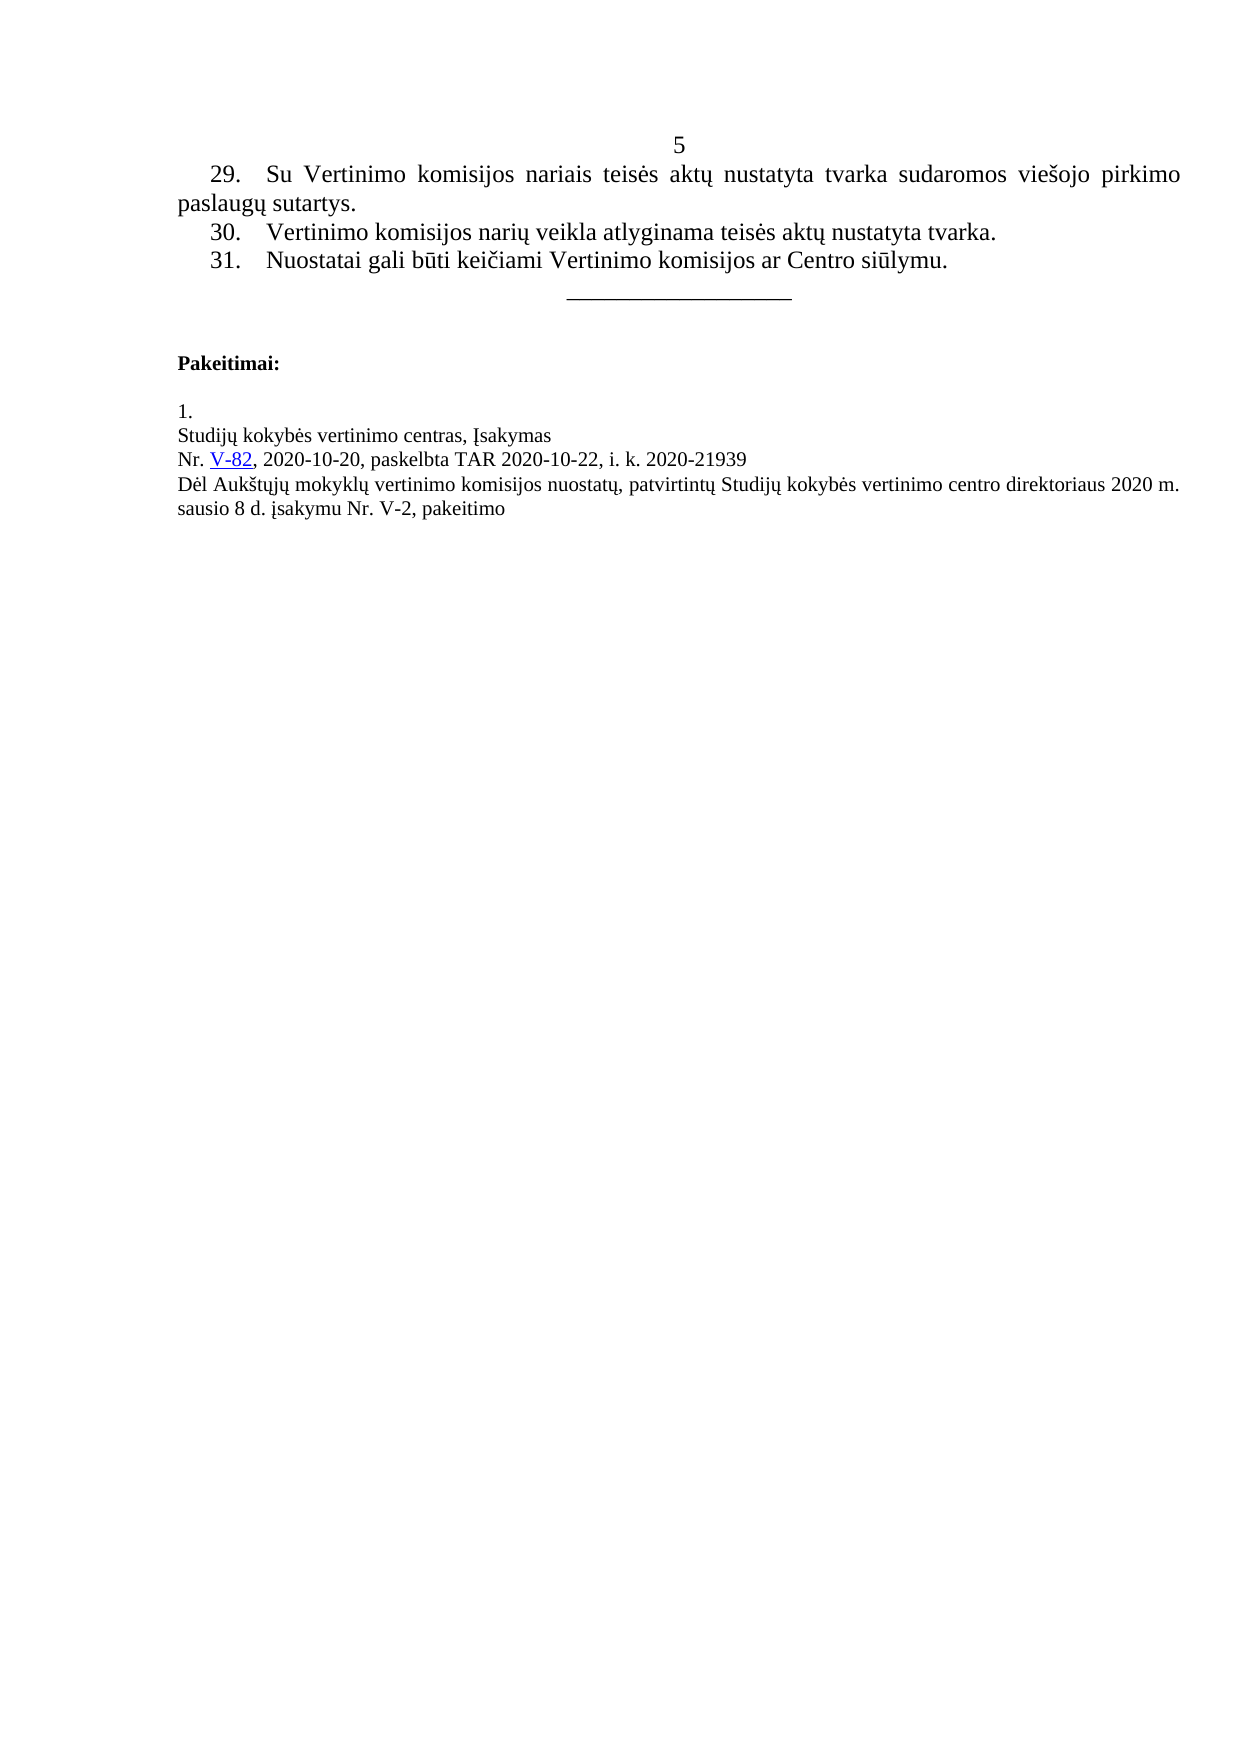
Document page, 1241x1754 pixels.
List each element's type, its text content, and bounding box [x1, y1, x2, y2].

text 29. Su Vertinimo komisijos nariais teisės aktų nustatyta tvarka sudaromos viešojo pirkimo paslaugų sutartys. [177, 159, 1181, 217]
text 1. [177, 399, 1181, 423]
text 31. Nuostatai gali būti keičiami Vertinimo komisijos ar Centro siūlymu. [177, 246, 1181, 274]
text Dėl Aukštųjų mokyklų vertinimo komisijos nuostatų, patvirtintų Studijų kokybės vertinimo centro direktoriaus 2020 m. sausio 8 d. įsakymu Nr. V-2, pakeitimo [177, 471, 1181, 519]
text Studijų kokybės vertinimo centras, Įsakymas [177, 423, 1181, 447]
text Pakeitimai: [177, 351, 1181, 375]
text __________________ [177, 274, 1181, 303]
text Nr. V-82, 2020-10-20, paskelbta TAR 2020-10-22, i. k. 2020-21939 [177, 447, 1181, 471]
text 30. Vertinimo komisijos narių veikla atlyginama teisės aktų nustatyta tvarka. [177, 217, 1181, 246]
